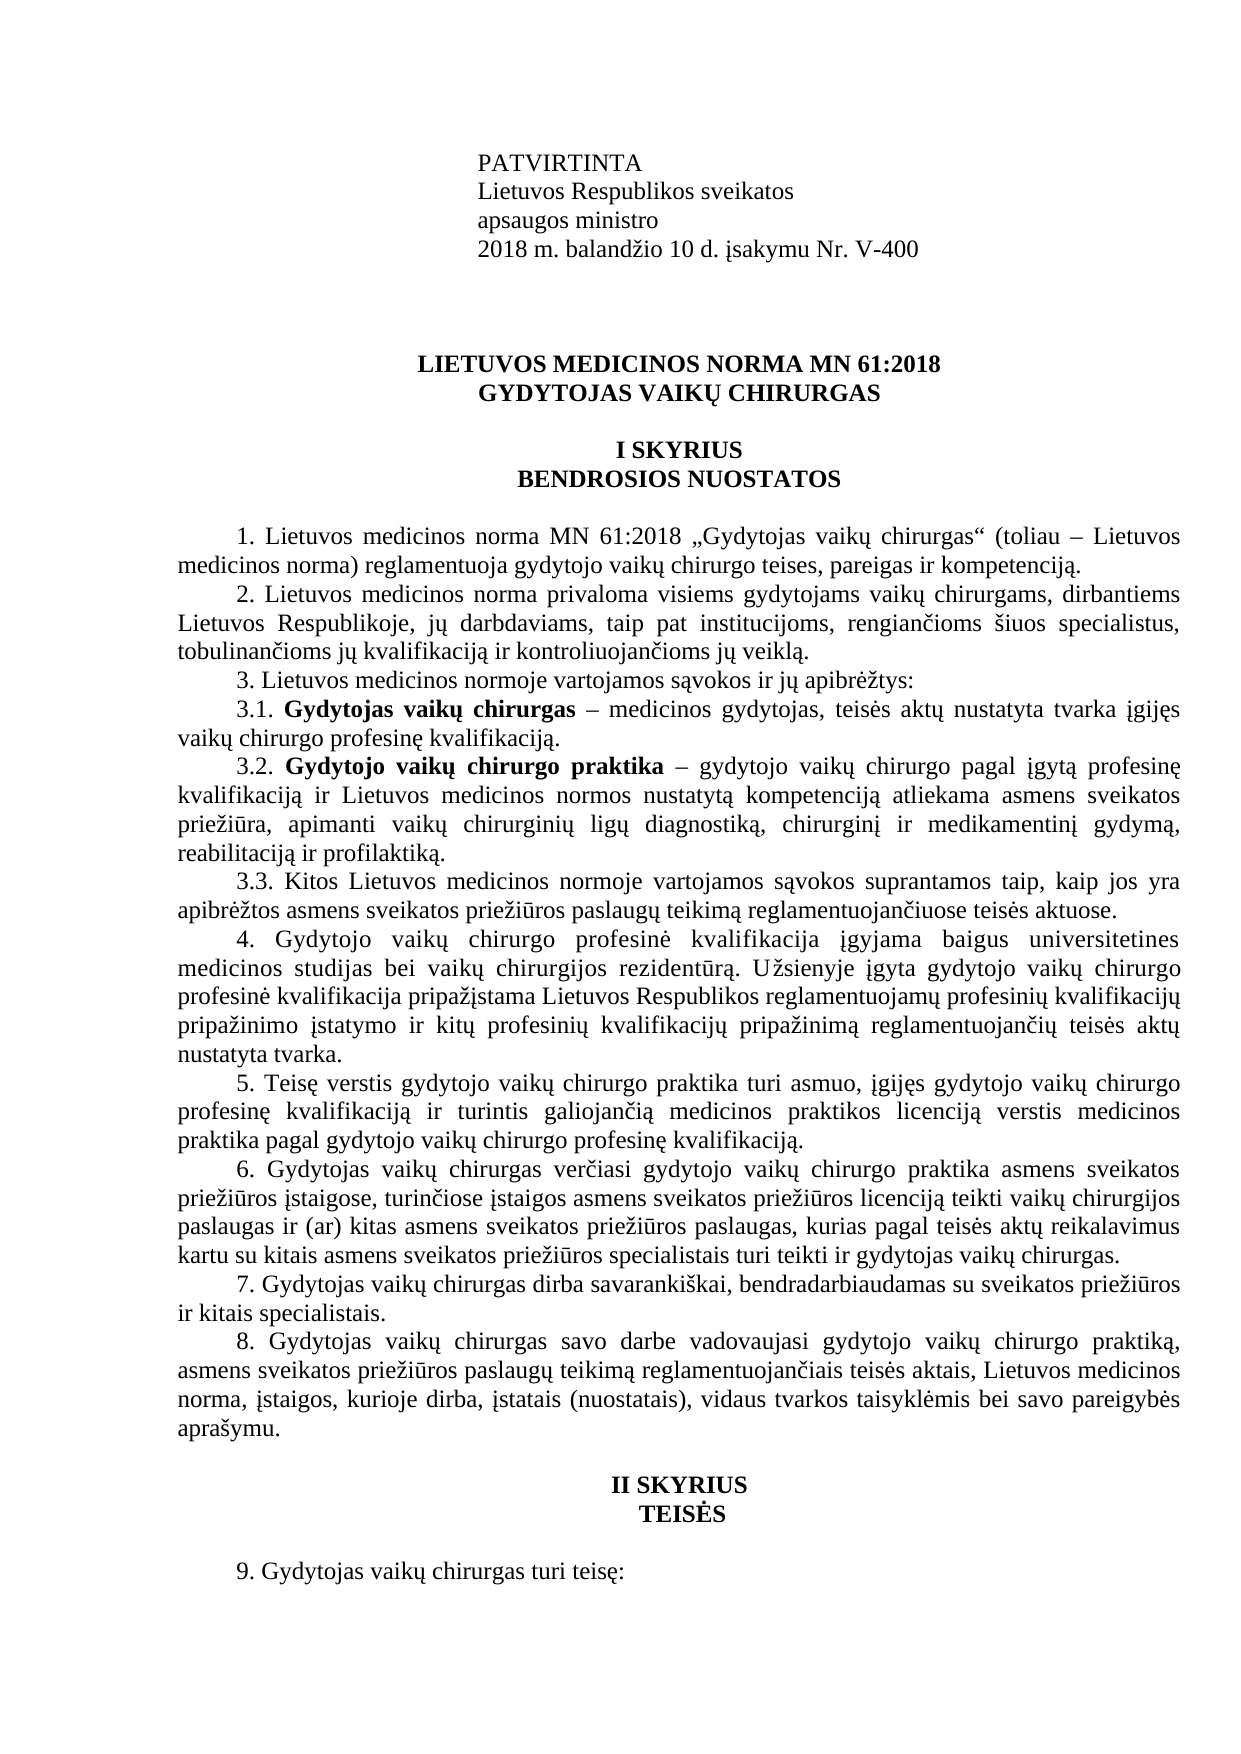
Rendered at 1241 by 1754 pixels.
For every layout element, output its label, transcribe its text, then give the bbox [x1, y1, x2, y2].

text 6. Gydytojas vaikų chirurgas verčiasi gydytojo vaikų chirurgo praktika asmens sveikatos priežiūros įstaigose, turinčiose įstaigos asmens sveikatos priežiūros licenciją teikti vaikų chirurgijos paslaugas ir (ar) kitas asmens sveikatos priežiūros paslaugas, kurias pagal teisės aktų reikalavimus kartu su kitais asmens sveikatos priežiūros specialistais turi teikti ir gydytojas vaikų chirurgas. [177, 1154, 1181, 1269]
text II SKYRIUS [177, 1470, 1181, 1499]
text TEISĖS [177, 1499, 1181, 1528]
text BENDROSIOS NUOSTATOS [177, 464, 1181, 493]
text Lietuvos medicinos normA MN 61:2018 [177, 349, 1181, 378]
text 8. Gydytojas vaikų chirurgas savo darbe vadovaujasi gydytojo vaikų chirurgo praktiką, asmens sveikatos priežiūros paslaugų teikimą reglamentuojančiais teisės aktais, Lietuvos medicinos norma, įstaigos, kurioje dirba, įstatais (nuostatais), vidaus tvarkos taisyklėmis bei savo pareigybės aprašymu. [177, 1326, 1181, 1441]
text apsaugos ministro [477, 205, 1181, 234]
text Lietuvos Respublikos sveikatos [477, 176, 1181, 205]
text I SKYRIUS [177, 435, 1181, 464]
text 3.3. Kitos Lietuvos medicinos normoje vartojamos sąvokos suprantamos taip, kaip jos yra apibrėžtos asmens sveikatos priežiūros paslaugų teikimą reglamentuojančiuose teisės aktuose. [177, 866, 1181, 924]
text GYDYTOJAS VAIKŲ CHIRURGAS [177, 378, 1181, 406]
text 9. Gydytojas vaikų chirurgas turi teisę: [236, 1556, 1181, 1585]
text 1. Lietuvos medicinos norma MN 61:2018 „Gydytojas vaikų chirurgas“ (toliau – Lietuvos medicinos norma) reglamentuoja gydytojo vaikų chirurgo teises, pareigas ir kompetenciją. [177, 521, 1181, 579]
text 3. Lietuvos medicinos normoje vartojamos sąvokos ir jų apibrėžtys: [177, 665, 1181, 694]
text 2. Lietuvos medicinos norma privaloma visiems gydytojams vaikų chirurgams, dirbantiems Lietuvos Respublikoje, jų darbdaviams, taip pat institucijoms, rengiančioms šiuos specialistus, tobulinančioms jų kvalifikaciją ir kontroliuojančioms jų veiklą. [177, 579, 1181, 665]
text 7. Gydytojas vaikų chirurgas dirba savarankiškai, bendradarbiaudamas su sveikatos priežiūros ir kitais specialistais. [177, 1269, 1181, 1326]
text 4. Gydytojo vaikų chirurgo profesinė kvalifikacija įgyjama baigus universitetines medicinos studijas bei vaikų chirurgijos rezidentūrą. Užsienyje įgyta gydytojo vaikų chirurgo profesinė kvalifikacija pripažįstama Lietuvos Respublikos reglamentuojamų profesinių kvalifikacijų pripažinimo įstatymo ir kitų profesinių kvalifikacijų pripažinimą reglamentuojančių teisės aktų nustatyta tvarka. [177, 924, 1181, 1068]
text 3.1. Gydytojas vaikų chirurgas – medicinos gydytojas, teisės aktų nustatyta tvarka įgijęs vaikų chirurgo profesinę kvalifikaciją. [177, 694, 1181, 751]
text 2018 m. balandžio 10 d. įsakymu Nr. V-400 [477, 234, 1181, 263]
text 5. Teisę verstis gydytojo vaikų chirurgo praktika turi asmuo, įgijęs gydytojo vaikų chirurgo profesinę kvalifikaciją ir turintis galiojančią medicinos praktikos licenciją verstis medicinos praktika pagal gydytojo vaikų chirurgo profesinę kvalifikaciją. [177, 1068, 1181, 1154]
text PATVIRTINTA [477, 148, 1127, 176]
text 3.2. Gydytojo vaikų chirurgo praktika – gydytojo vaikų chirurgo pagal įgytą profesinę kvalifikaciją ir Lietuvos medicinos normos nustatytą kompetenciją atliekama asmens sveikatos priežiūra, apimanti vaikų chirurginių ligų diagnostiką, chirurginį ir medikamentinį gydymą, reabilitaciją ir profilaktiką. [177, 751, 1181, 866]
